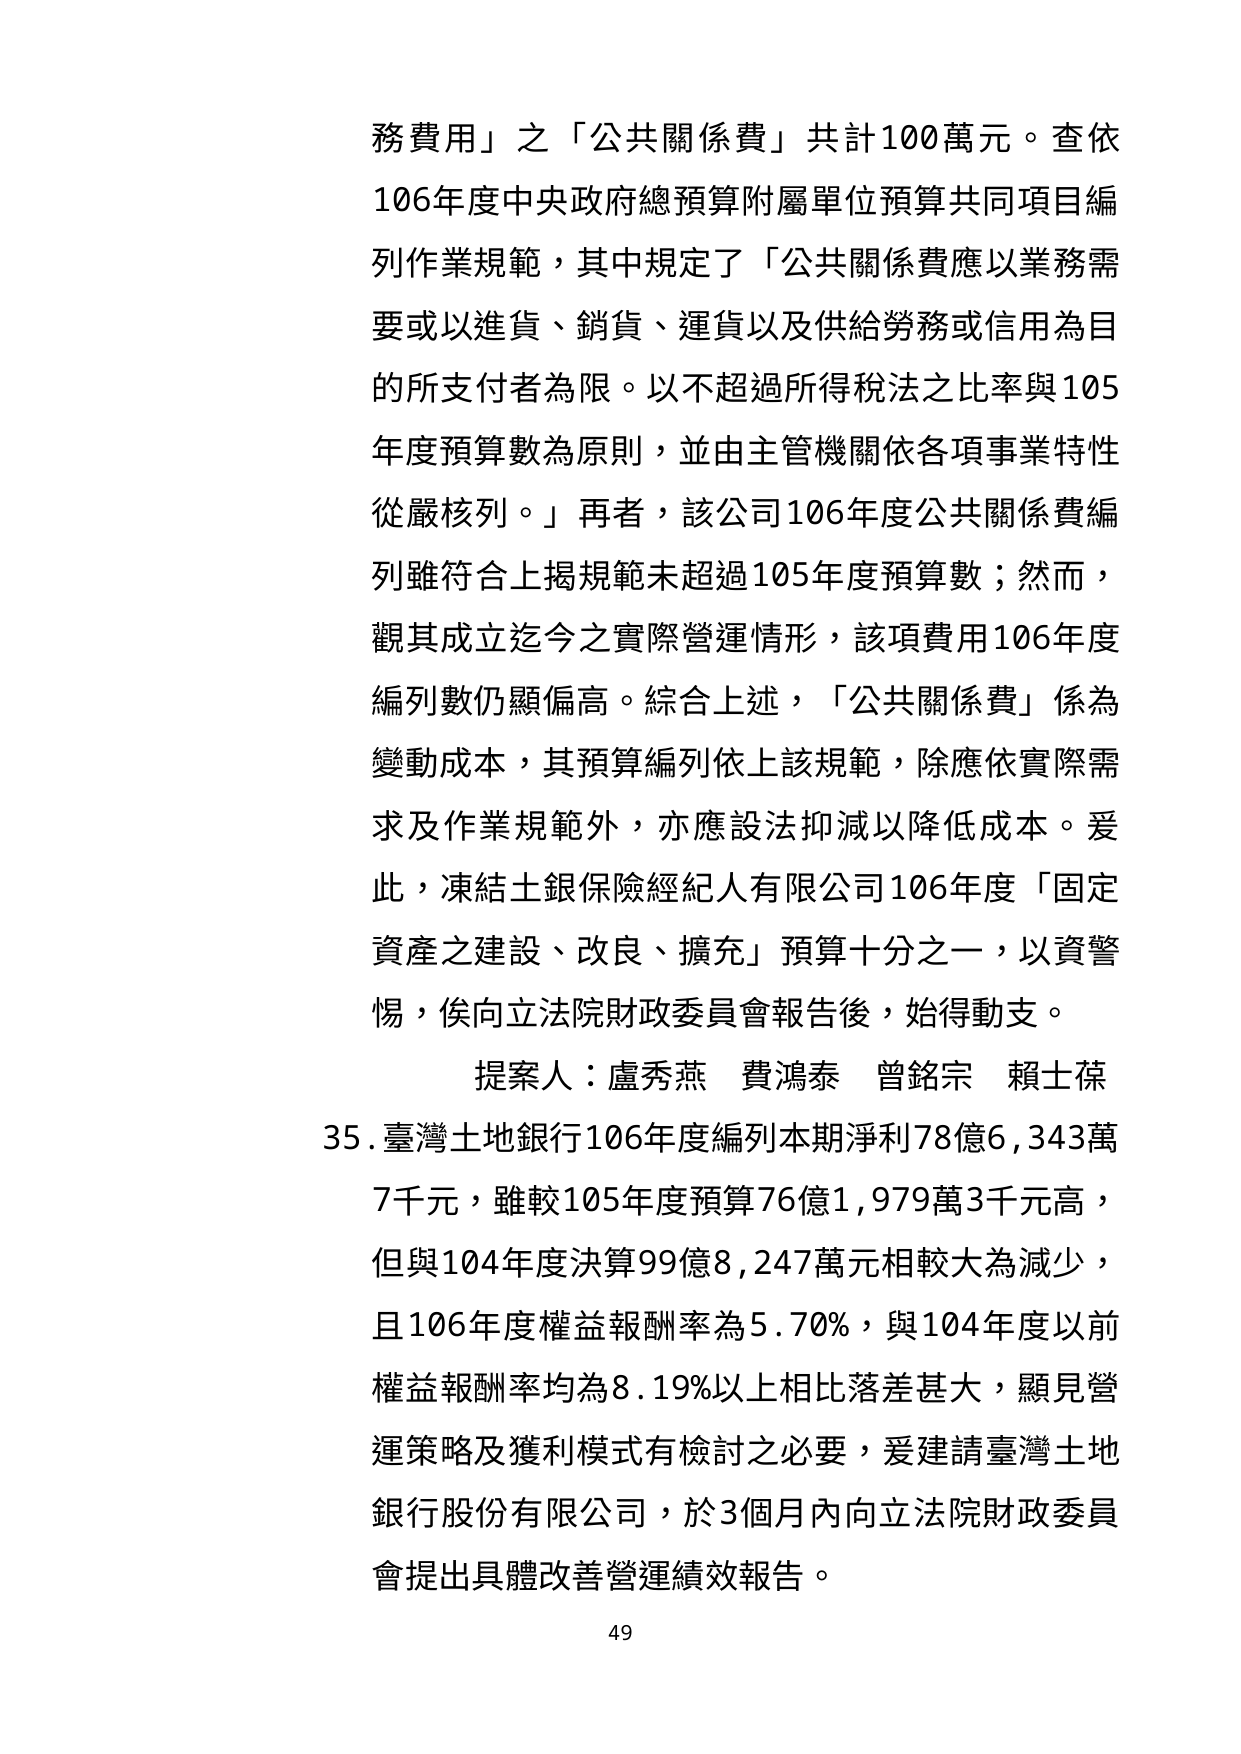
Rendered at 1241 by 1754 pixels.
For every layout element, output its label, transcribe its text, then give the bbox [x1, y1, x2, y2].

text 提案人：盧秀燕 費鴻泰 曾銘宗 賴士葆 [139, 1032, 1120, 1094]
text 35.臺灣土地銀行106年度編列本期淨利78億6,343萬7千元，雖較105年度預算76億1,979萬3千元高，但與104年度決算99億8,247萬元相較大為減少，且106年度權益報酬率為5.70%，與104年度以前權益報酬率均為8.19%以上相比落差甚大，顯見營運策略及獲利模式有檢討之必要，爰建請臺灣土地銀行股份有限公司，於3個月內向立法院財政委員會提出具體改善營運績效報告。 [322, 1094, 1120, 1594]
text 務費用」之「公共關係費」共計100萬元。查依106年度中央政府總預算附屬單位預算共同項目編列作業規範，其中規定了「公共關係費應以業務需要或以進貨、銷貨、運貨以及供給勞務或信用為目的所支付者為限。以不超過所得稅法之比率與105年度預算數為原則，並由主管機關依各項事業特性從嚴核列。」再者，該公司106年度公共關係費編列雖符合上揭規範未超過105年度預算數；然而，觀其成立迄今之實際營運情形，該項費用106年度編列數仍顯偏高。綜合上述，「公共關係費」係為變動成本，其預算編列依上該規範，除應依實際需求及作業規範外，亦應設法抑減以降低成本。爰此，凍結土銀保險經紀人有限公司106年度「固定資產之建設、改良、擴充」預算十分之一，以資警惕，俟向立法院財政委員會報告後，始得動支。 [322, 94, 1120, 1032]
